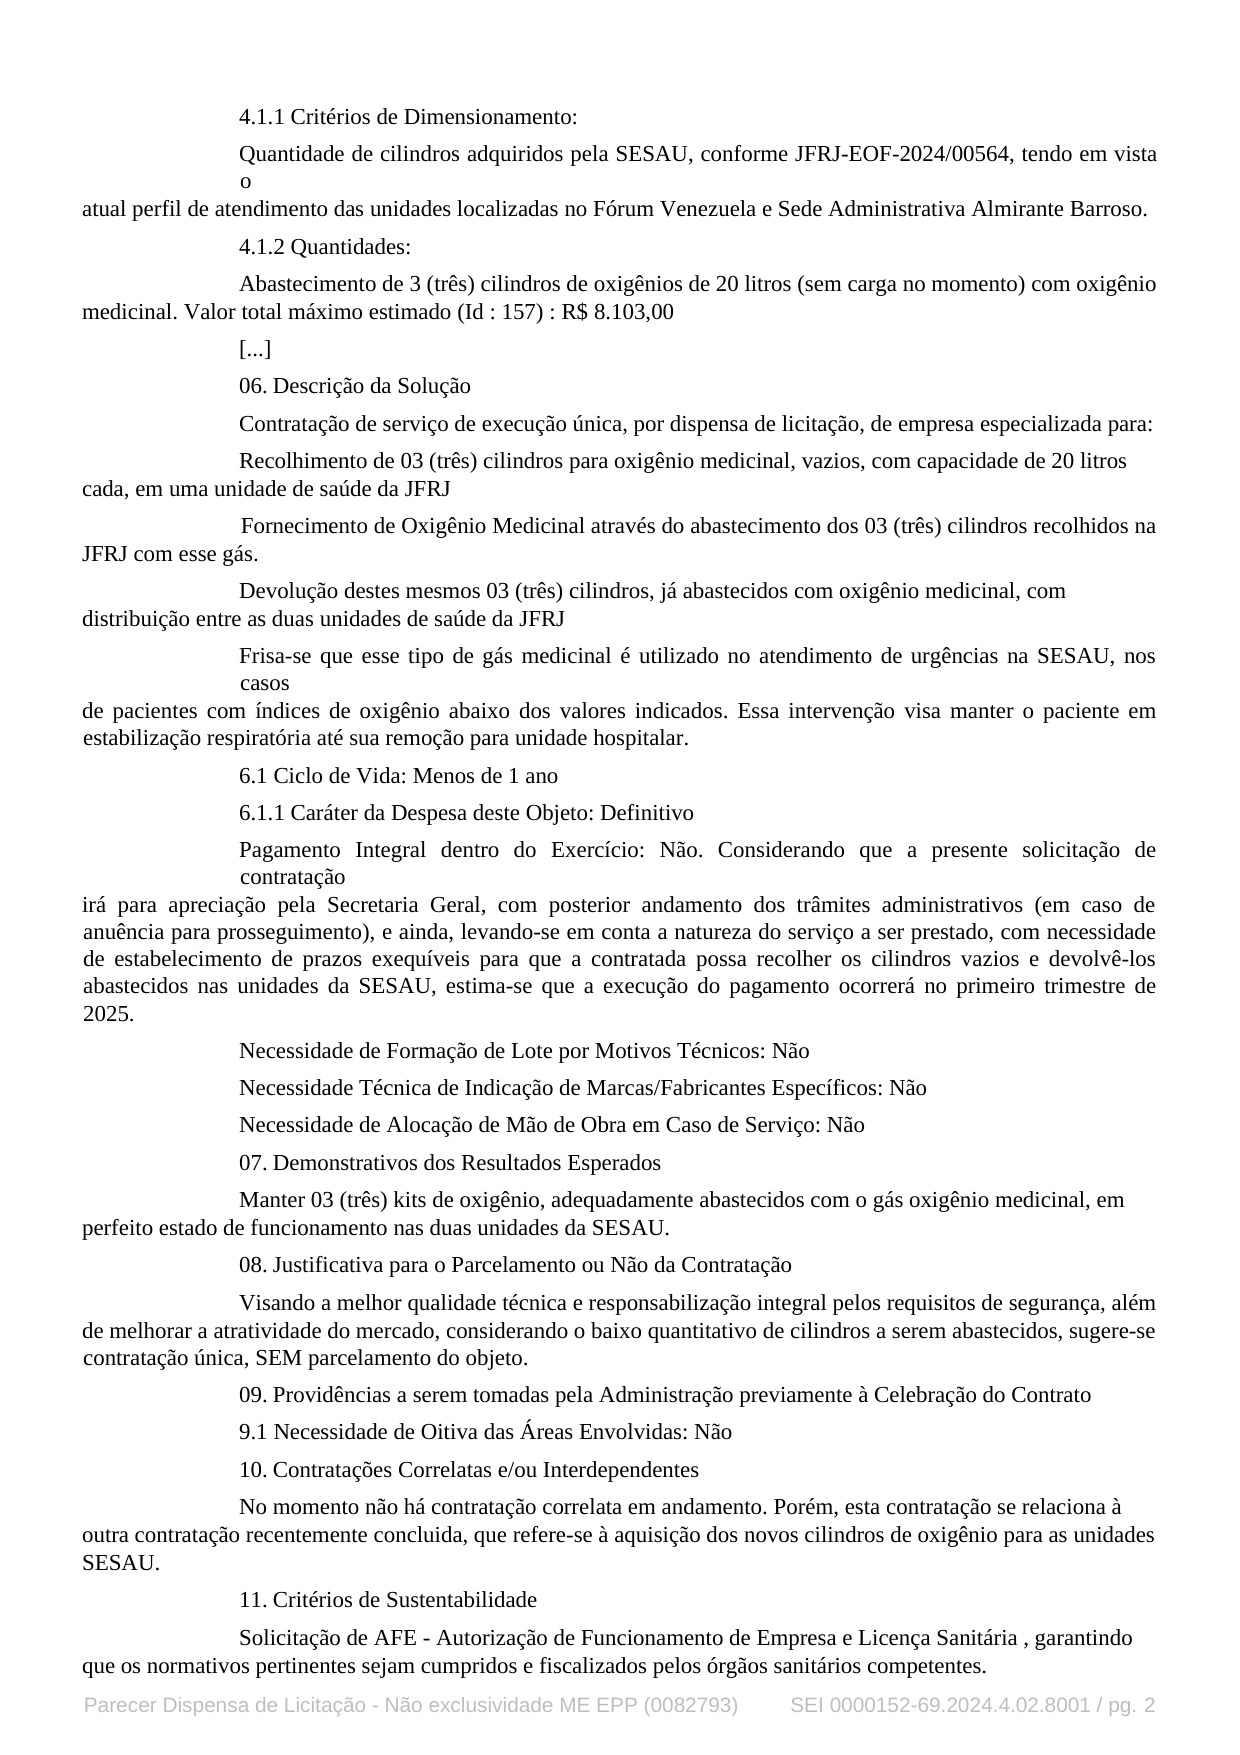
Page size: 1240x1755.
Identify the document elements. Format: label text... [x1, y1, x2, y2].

text Frisa-se que esse tipo de gás medicinal é utilizado no atendimento de urgências na SESAU, nos casos [239, 642, 1158, 696]
text que os normativos pertinentes sejam cumpridos e fiscalizados pelos órgãos sanitários competentes. [82, 1652, 1158, 1678]
text 9.1 Necessidade de Oitiva das Áreas Envolvidas: Não [239, 1418, 1158, 1445]
text 4.1.1 Critérios de Dimensionamento: [239, 103, 1158, 129]
text 6.1.1 Caráter da Despesa deste Objeto: Definitivo [239, 799, 1158, 825]
text 4.1.2 Quantidades: [239, 233, 1158, 259]
list Descrição da Solução [239, 373, 1158, 399]
text Devolução destes mesmos 03 (três) cilindros, já abastecidos com oxigênio medicinal, com [239, 577, 1158, 603]
text de melhorar a atratividade do mercado, considerando o baixo quantitativo de cilindros a serem abastecidos, sugere-se contratação única, SEM parcelamento do objeto. [82, 1317, 1158, 1370]
text distribuição entre as duas unidades de saúde da JFRJ [82, 605, 1158, 631]
text medicinal. Valor total máximo estimado (Id : 157) : R$ 8.103,00 [82, 298, 1158, 324]
text Contratação de serviço de execução única, por dispensa de licitação, de empresa especializada para: [239, 410, 1158, 436]
text perfeito estado de funcionamento nas duas unidades da SESAU. [82, 1214, 1158, 1241]
text Fornecimento de Oxigênio Medicinal através do abastecimento dos 03 (três) cilindros recolhidos na JFRJ com esse gás. [82, 512, 1158, 566]
text Necessidade Técnica de Indicação de Marcas/Fabricantes Específicos: Não [239, 1074, 1158, 1101]
list Demonstrativos dos Resultados Esperados [239, 1149, 1158, 1175]
text irá para apreciação pela Secretaria Geral, com posterior andamento dos trâmites administrativos (em caso de anuência para prosseguimento), e ainda, levando-se em conta a natureza do serviço a ser prestado, com necessidade de estabelecimento de prazos exequíveis para que a contratada possa recolher os cilindros vazios e devolvê-los abastecidos nas unidades da SESAU, estima-se que a execução do pagamento ocorrerá no primeiro trimestre de 2025. [82, 891, 1158, 1026]
text 6.1 Ciclo de Vida: Menos de 1 ano [239, 762, 1158, 788]
text outra contratação recentemente concluida, que refere-se à aquisição dos novos cilindros de oxigênio para as unidades [82, 1521, 1158, 1547]
text cada, em uma unidade de saúde da JFRJ [82, 475, 1158, 502]
text de pacientes com índices de oxigênio abaixo dos valores indicados. Essa intervenção visa manter o paciente em estabilização respiratória até sua remoção para unidade hospitalar. [82, 697, 1158, 751]
text Pagamento Integral dentro do Exercício: Não. Considerando que a presente solicitação de contratação [239, 836, 1158, 890]
text Quantidade de cilindros adquiridos pela SESAU, conforme JFRJ-EOF-2024/00564, tendo em vista o [239, 140, 1158, 194]
list Providências a serem tomadas pela Administração previamente à Celebração do Contrato [239, 1381, 1158, 1407]
text Abastecimento de 3 (três) cilindros de oxigênios de 20 litros (sem carga no momento) com oxigênio [239, 270, 1158, 296]
text No momento não há contratação correlata em andamento. Porém, esta contratação se relaciona à [239, 1493, 1158, 1519]
text Recolhimento de 03 (três) cilindros para oxigênio medicinal, vazios, com capacidade de 20 litros [239, 447, 1158, 473]
text atual perfil de atendimento das unidades localizadas no Fórum Venezuela e Sede Administrativa Almirante Barroso. [82, 195, 1158, 222]
list Critérios de Sustentabilidade [239, 1586, 1158, 1613]
text Necessidade de Formação de Lote por Motivos Técnicos: Não [239, 1037, 1158, 1063]
text Solicitação de AFE - Autorização de Funcionamento de Empresa e Licença Sanitária , garantindo [239, 1624, 1158, 1650]
list Justificativa para o Parcelamento ou Não da Contratação [239, 1251, 1158, 1278]
text [...] [239, 335, 1158, 362]
text Necessidade de Alocação de Mão de Obra em Caso de Serviço: Não [239, 1112, 1158, 1138]
text Visando a melhor qualidade técnica e responsabilização integral pelos requisitos de segurança, além [239, 1289, 1158, 1315]
text SESAU. [82, 1549, 1158, 1575]
list Contratações Correlatas e/ou Interdependentes [239, 1456, 1158, 1482]
text Manter 03 (três) kits de oxigênio, adequadamente abastecidos com o gás oxigênio medicinal, em [239, 1186, 1158, 1212]
